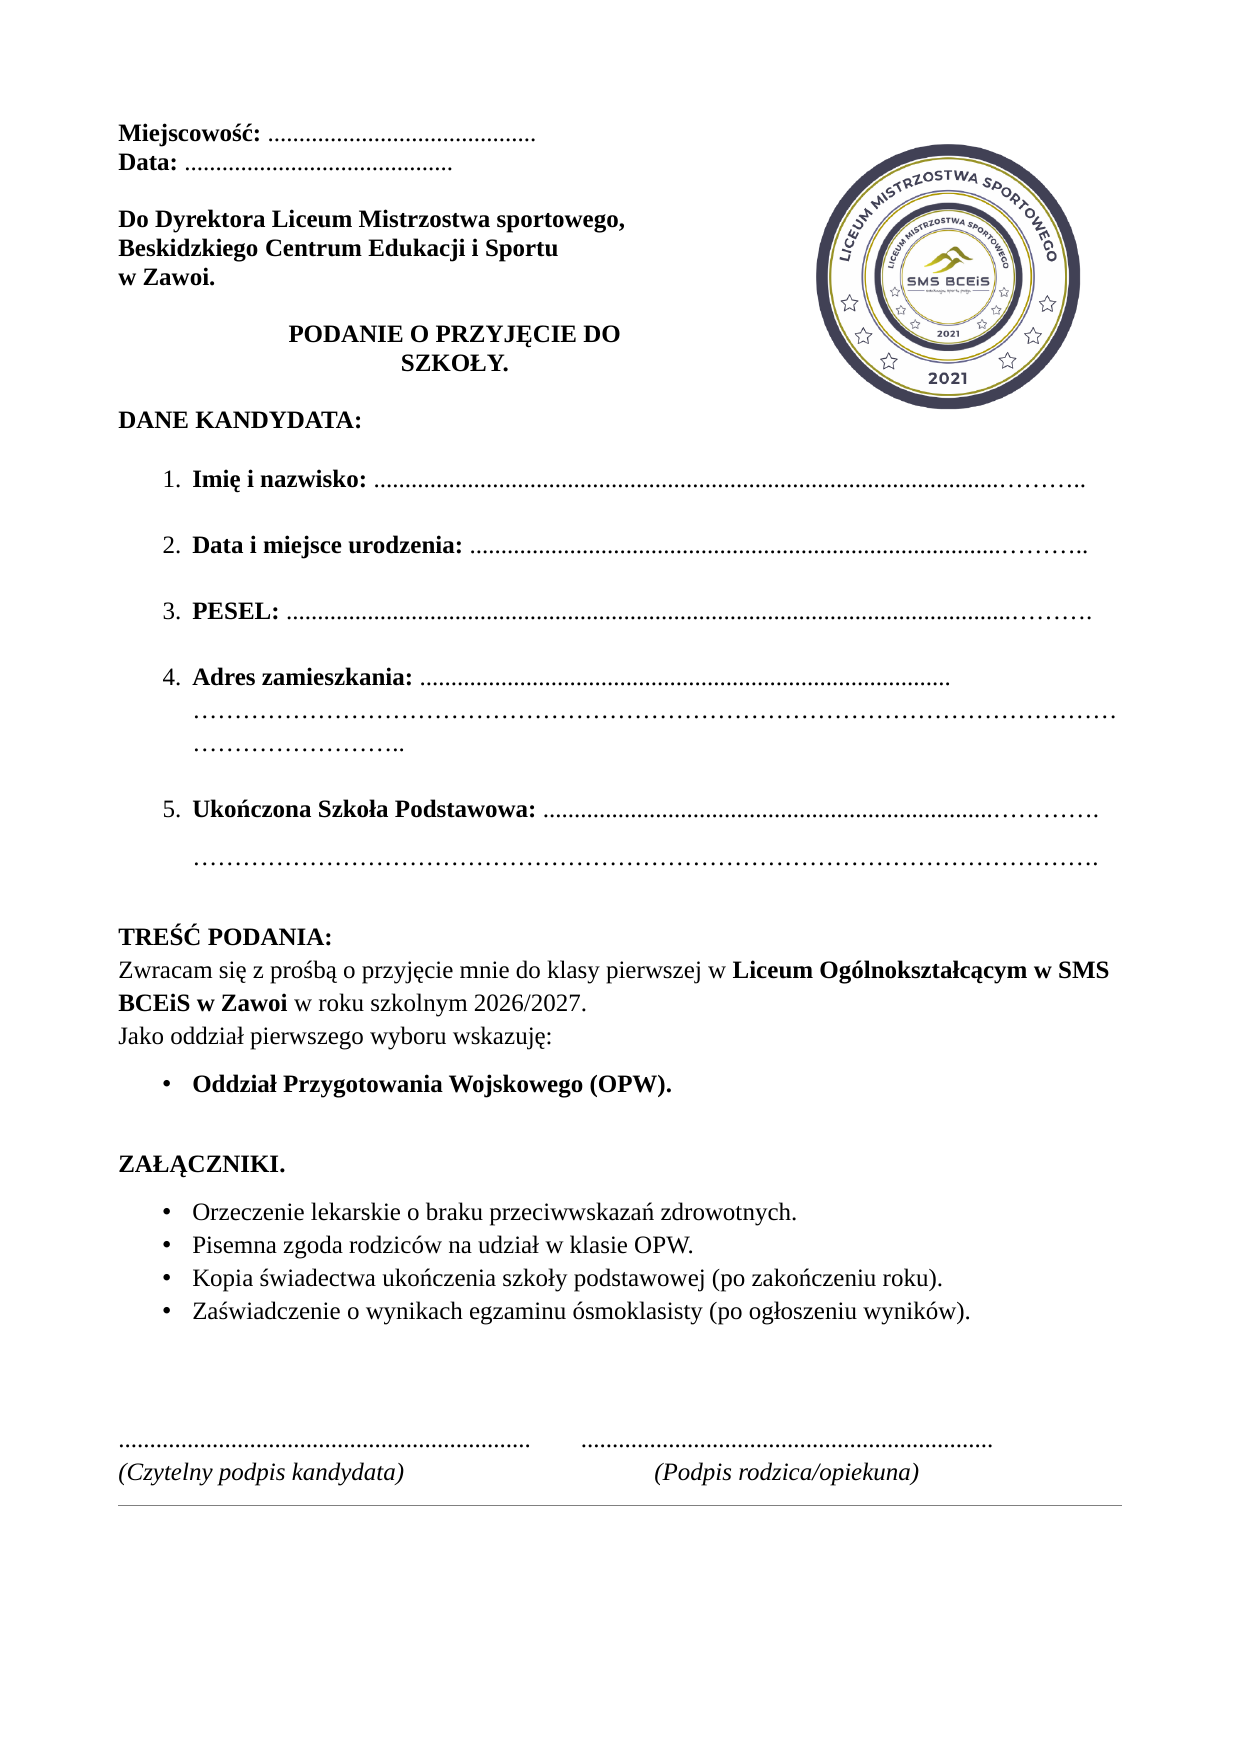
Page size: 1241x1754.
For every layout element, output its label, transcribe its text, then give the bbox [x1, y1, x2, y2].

list PESEL: ....................................................................................................................………. [162, 596, 1122, 625]
text TREŚĆ PODANIA: [118, 922, 1122, 951]
list Data i miejsce urodzenia: .....................................................................................……….. [162, 530, 1122, 559]
text PODANIE O PRZYJĘCIE DO [118, 319, 791, 348]
list Ukończona Szkoła Podstawowa: ........................................................................…………. [162, 794, 1122, 823]
list Oddział Przygotowania Wojskowego (OPW). [162, 1069, 1122, 1098]
text SZKOŁY. [118, 348, 791, 377]
picture [791, 119, 1105, 434]
text [1105, 348, 1122, 377]
text .................................................................. .................................................................. (Czytelny podpis kandydata) (Podpis rodzica/opiekuna) [118, 1424, 1122, 1486]
text Do Dyrektora Liceum Mistrzostwa sportowego, Beskidzkiego Centrum Edukacji i Sportu w Zawoi. [118, 204, 791, 291]
list Zaświadczenie o wynikach egzaminu ósmoklasisty (po ogłoszeniu wyników). [162, 1296, 1122, 1325]
text ZAŁĄCZNIKI. [118, 1149, 1122, 1178]
text DANE KANDYDATA: [118, 406, 791, 434]
list Orzeczenie lekarskie o braku przeciwwskazań zdrowotnych. [162, 1197, 1122, 1226]
list Kopia świadectwa ukończenia szkoły podstawowej (po zakończeniu roku). [162, 1263, 1122, 1292]
text [1105, 319, 1122, 348]
list ………………………………………………………………………………………………. [162, 842, 1122, 870]
text [1105, 406, 1122, 434]
text Jako oddział pierwszego wyboru wskazuję: [118, 1021, 1122, 1050]
list Adres zamieszkania: .....................................................................................……………………………………………………………………………………………………………………….. [162, 662, 1122, 757]
list Imię i nazwisko: ....................................................................................................……….. [162, 464, 1122, 493]
list Pisemna zgoda rodziców na udział w klasie OPW. [162, 1230, 1122, 1259]
text Miejscowość: ........................................... Data: ........................................... [118, 118, 1122, 176]
text Zwracam się z prośbą o przyjęcie mnie do klasy pierwszej w Liceum Ogólnokształcącym w SMS BCEiS w Zawoi w roku szkolnym 2026/2027. [118, 955, 1122, 1017]
